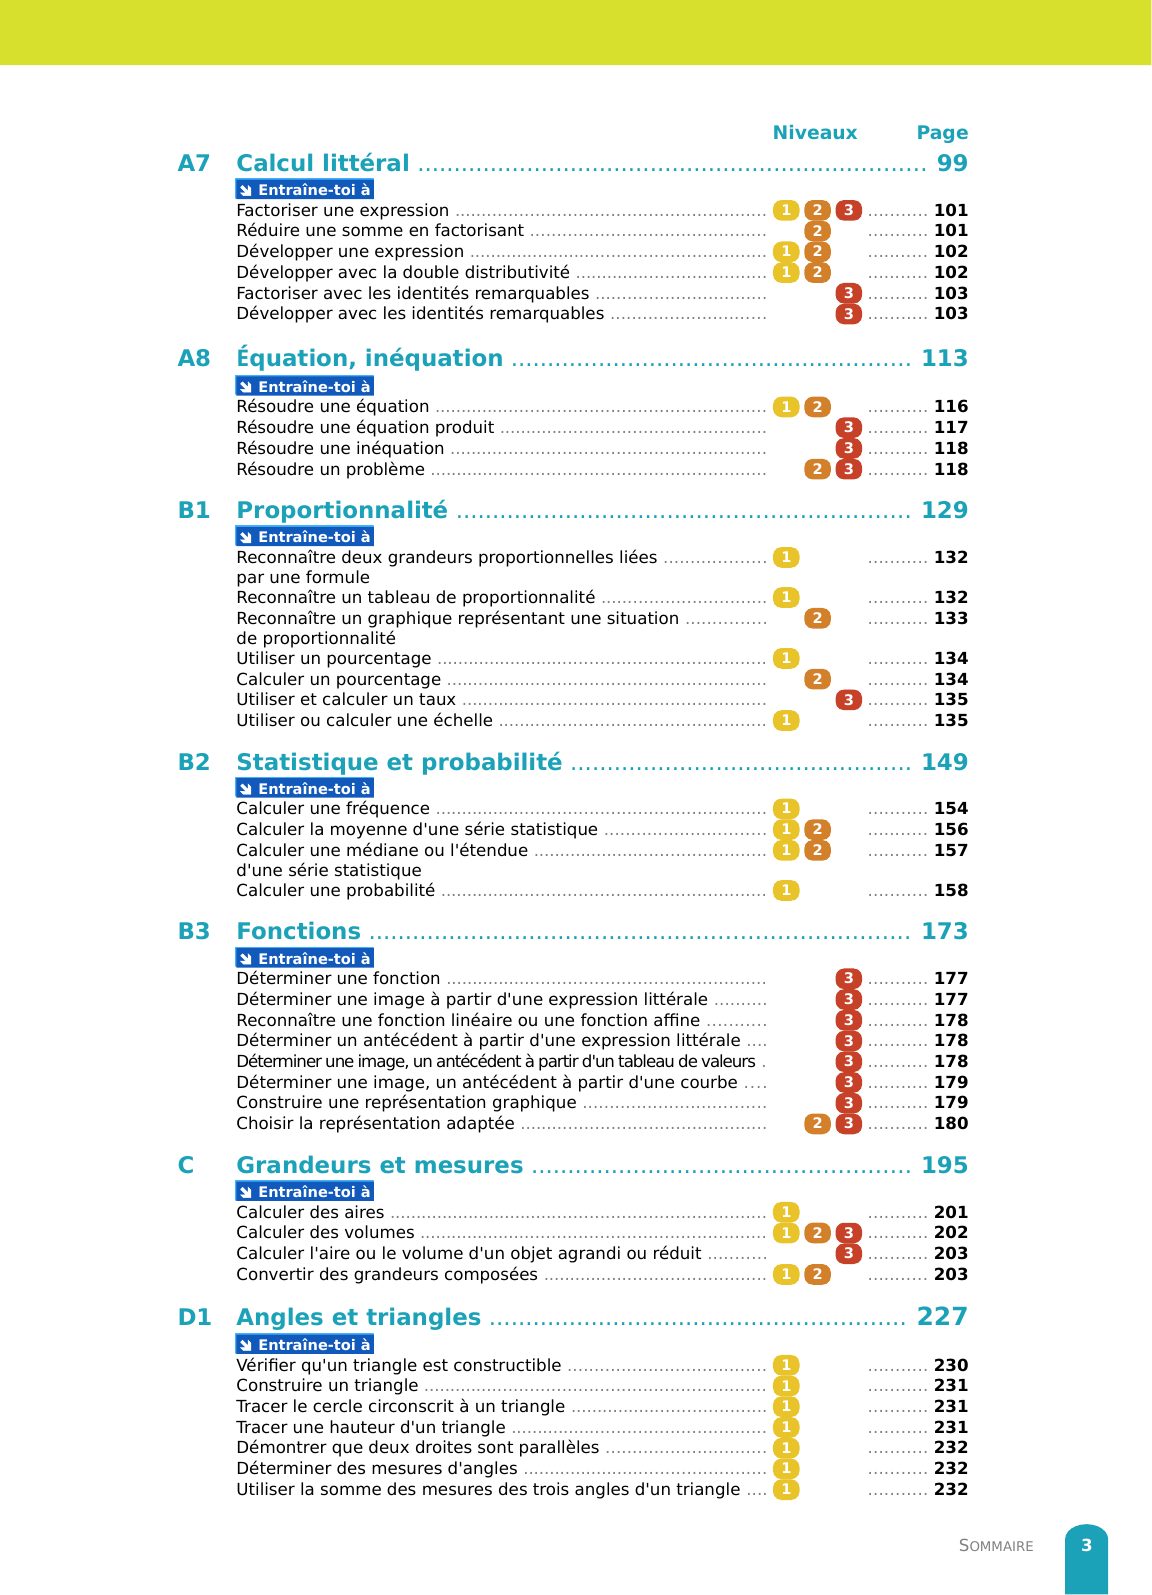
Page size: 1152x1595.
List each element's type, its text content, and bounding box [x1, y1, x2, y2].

text Calculer l'aire ou le volume d'un objet agrandi ou réduit 203 [857, 1243, 1033, 1264]
text Développer avec la double distributivité 102 [118, 262, 778, 283]
text Utiliser la somme des mesures des trois angles d'un triangle 232 [857, 1479, 1033, 1500]
text Factoriser avec les identités remarquables 103 [118, 283, 841, 304]
text Construire une représentation graphique 179 [118, 1093, 839, 1113]
text Vérifier qu'un triangle est constructible 230 [794, 1355, 841, 1376]
text Construire un triangle 231 [118, 1376, 776, 1396]
text Reconnaître un tableau de proportionnalité 132 [795, 587, 841, 608]
text Développer avec les identités remarquables 103 [859, 304, 1033, 324]
text Tracer une hauteur d'un triangle 231 [857, 1417, 1033, 1438]
text C Grandeurs et mesures 195 [177, 1152, 1033, 1179]
text Factoriser avec les identités remarquables 103 [857, 283, 1033, 304]
text Calculer une probabilité 158 [118, 880, 778, 901]
text Vérifier qu'un triangle est constructible 230 [118, 1355, 779, 1376]
text Utiliser un pourcentage 134 [794, 648, 841, 669]
text Reconnaître un tableau de proportionnalité 132 [857, 587, 1033, 608]
text Résoudre une équation 116 [118, 397, 777, 417]
text A7 Calcul littéral 99 [177, 150, 1033, 177]
text Développer une expression 102 [118, 241, 779, 262]
text Utiliser un pourcentage 134 [857, 648, 1033, 669]
text Reconnaître un graphique représentant une situation 133 [857, 608, 1033, 629]
text Choisir la représentation adaptée 180 [856, 1113, 1033, 1134]
text Tracer le cercle circonscrit à un triangle 231 [118, 1396, 779, 1417]
text Factoriser une expression 101 [118, 200, 778, 221]
text Utiliser ou calculer une échelle 135 [794, 710, 841, 731]
text Tracer une hauteur d'un triangle 231 [795, 1417, 841, 1438]
text Calculer une fréquence 154 [856, 798, 1033, 819]
text Calculer une médiane ou l'étendue 157 [857, 840, 1033, 861]
text Déterminer des mesures d'angles 232 [856, 1458, 1033, 1479]
text Résoudre une équation produit 117 [118, 417, 841, 438]
text Calculer l'aire ou le volume d'un objet agrandi ou réduit 203 [118, 1243, 841, 1264]
text Calculer des aires 201 [856, 1202, 1033, 1223]
text Calculer des volumes 202 [118, 1223, 776, 1243]
text Reconnaître un graphique représentant une situation 133 [118, 608, 810, 629]
text Utiliser ou calculer une échelle 135 [118, 710, 778, 731]
text B3 Fonctions 173 [177, 918, 1033, 945]
text Résoudre une équation 116 [859, 397, 1033, 417]
text Résoudre une inéquation 118 [118, 438, 841, 459]
text A8 Équation, inéquation 113 [177, 342, 1033, 373]
text Reconnaître deux grandeurs proportionnelles liées 132 [118, 547, 778, 568]
text Résoudre une équation produit 117 [857, 417, 1033, 438]
text Calculer des volumes 202 [859, 1223, 1033, 1243]
text Utiliser ou calculer une échelle 135 [857, 710, 1033, 731]
text Calculer la moyenne d'une série statistique 156 [857, 819, 1033, 840]
text Déterminer une fonction 177 [856, 968, 1033, 989]
text Réduire une somme en factorisant 101 [118, 221, 808, 241]
text Déterminer des mesures d'angles 232 [118, 1458, 779, 1479]
text Calculer un pourcentage 134 [859, 669, 1033, 689]
text Déterminer un antécédent à partir d'une expression littérale 178 [859, 1031, 1033, 1051]
text Développer une expression 102 [856, 241, 1033, 262]
text Déterminer une image à partir d'une expression littérale 177 [118, 989, 840, 1010]
text Développer avec la double distributivité 102 [857, 262, 1033, 283]
text Calculer une fréquence 154 [793, 798, 842, 819]
text Convertir des grandeurs composées 203 [857, 1264, 1033, 1285]
text Déterminer une fonction 177 [118, 968, 842, 989]
text de proportionnalité [118, 629, 1033, 648]
text Calculer un pourcentage 134 [118, 669, 808, 689]
text Résoudre un problème 118 [118, 459, 808, 479]
text B2 Statistique et probabilité 149 [177, 749, 1033, 775]
text Calculer une probabilité 158 [857, 880, 1033, 901]
text Calculer une médiane ou l'étendue 157 [118, 840, 778, 861]
text Calculer une probabilité 158 [795, 880, 840, 901]
text Reconnaître une fonction linéaire ou une fonction affine 178 [118, 1010, 841, 1031]
text Déterminer une image, un antécédent à partir d'un tableau de valeurs 178 [857, 1051, 1033, 1072]
text Factoriser une expression 101 [857, 200, 1033, 221]
text d'une série statistique [118, 861, 1033, 880]
text Déterminer une image, un antécédent à partir d'une courbe 179 [857, 1072, 1033, 1093]
text Déterminer des mesures d'angles 232 [794, 1458, 842, 1479]
text Démontrer que deux droites sont parallèles 232 [118, 1438, 777, 1458]
text Vérifier qu'un triangle est constructible 230 [856, 1355, 1033, 1376]
text Utiliser et calculer un taux 135 [856, 689, 1033, 710]
text Reconnaître un tableau de proportionnalité 132 [118, 587, 778, 608]
text Reconnaître une fonction linéaire ou une fonction affine 178 [856, 1010, 1033, 1031]
text Calculer la moyenne d'une série statistique 156 [118, 819, 778, 840]
text Utiliser un pourcentage 134 [118, 648, 778, 669]
text Réduire une somme en factorisant 101 [859, 221, 1033, 241]
text Calculer des aires 201 [118, 1202, 779, 1223]
text Tracer le cercle circonscrit à un triangle 231 [794, 1396, 841, 1417]
text Démontrer que deux droites sont parallèles 232 [858, 1438, 1033, 1458]
text Construire un triangle 231 [859, 1376, 1033, 1396]
text Développer avec les identités remarquables 103 [118, 304, 839, 324]
text Tracer une hauteur d'un triangle 231 [118, 1417, 778, 1438]
text par une formule [118, 568, 1033, 587]
text Déterminer un antécédent à partir d'une expression littérale 178 [118, 1031, 839, 1051]
text Calculer une fréquence 154 [118, 798, 779, 819]
text B1 Proportionnalité 129 [177, 497, 1033, 524]
text Utiliser et calculer un taux 135 [118, 689, 842, 710]
text Calculer des aires 201 [794, 1202, 841, 1223]
text Résoudre une inéquation 118 [857, 438, 1033, 459]
text Déterminer une image à partir d'une expression littérale 177 [857, 989, 1033, 1010]
text D1 Angles et triangles 227 [177, 1302, 1033, 1332]
text Construire une représentation graphique 179 [858, 1093, 1033, 1113]
text Niveaux Page [118, 122, 1033, 144]
text Convertir des grandeurs composées 203 [118, 1264, 778, 1285]
text Construire un triangle 231 [796, 1376, 839, 1396]
text Déterminer une image, un antécédent à partir d'une courbe 179 [118, 1072, 841, 1093]
text Tracer le cercle circonscrit à un triangle 231 [857, 1396, 1033, 1417]
text Utiliser la somme des mesures des trois angles d'un triangle 232 [118, 1479, 778, 1500]
text Déterminer une image, un antécédent à partir d'un tableau de valeurs 178 [118, 1051, 841, 1072]
text Résoudre un problème 118 [859, 459, 1033, 479]
text Reconnaître deux grandeurs proportionnelles liées 132 [857, 547, 1033, 568]
text Choisir la représentation adaptée 180 [118, 1113, 811, 1134]
